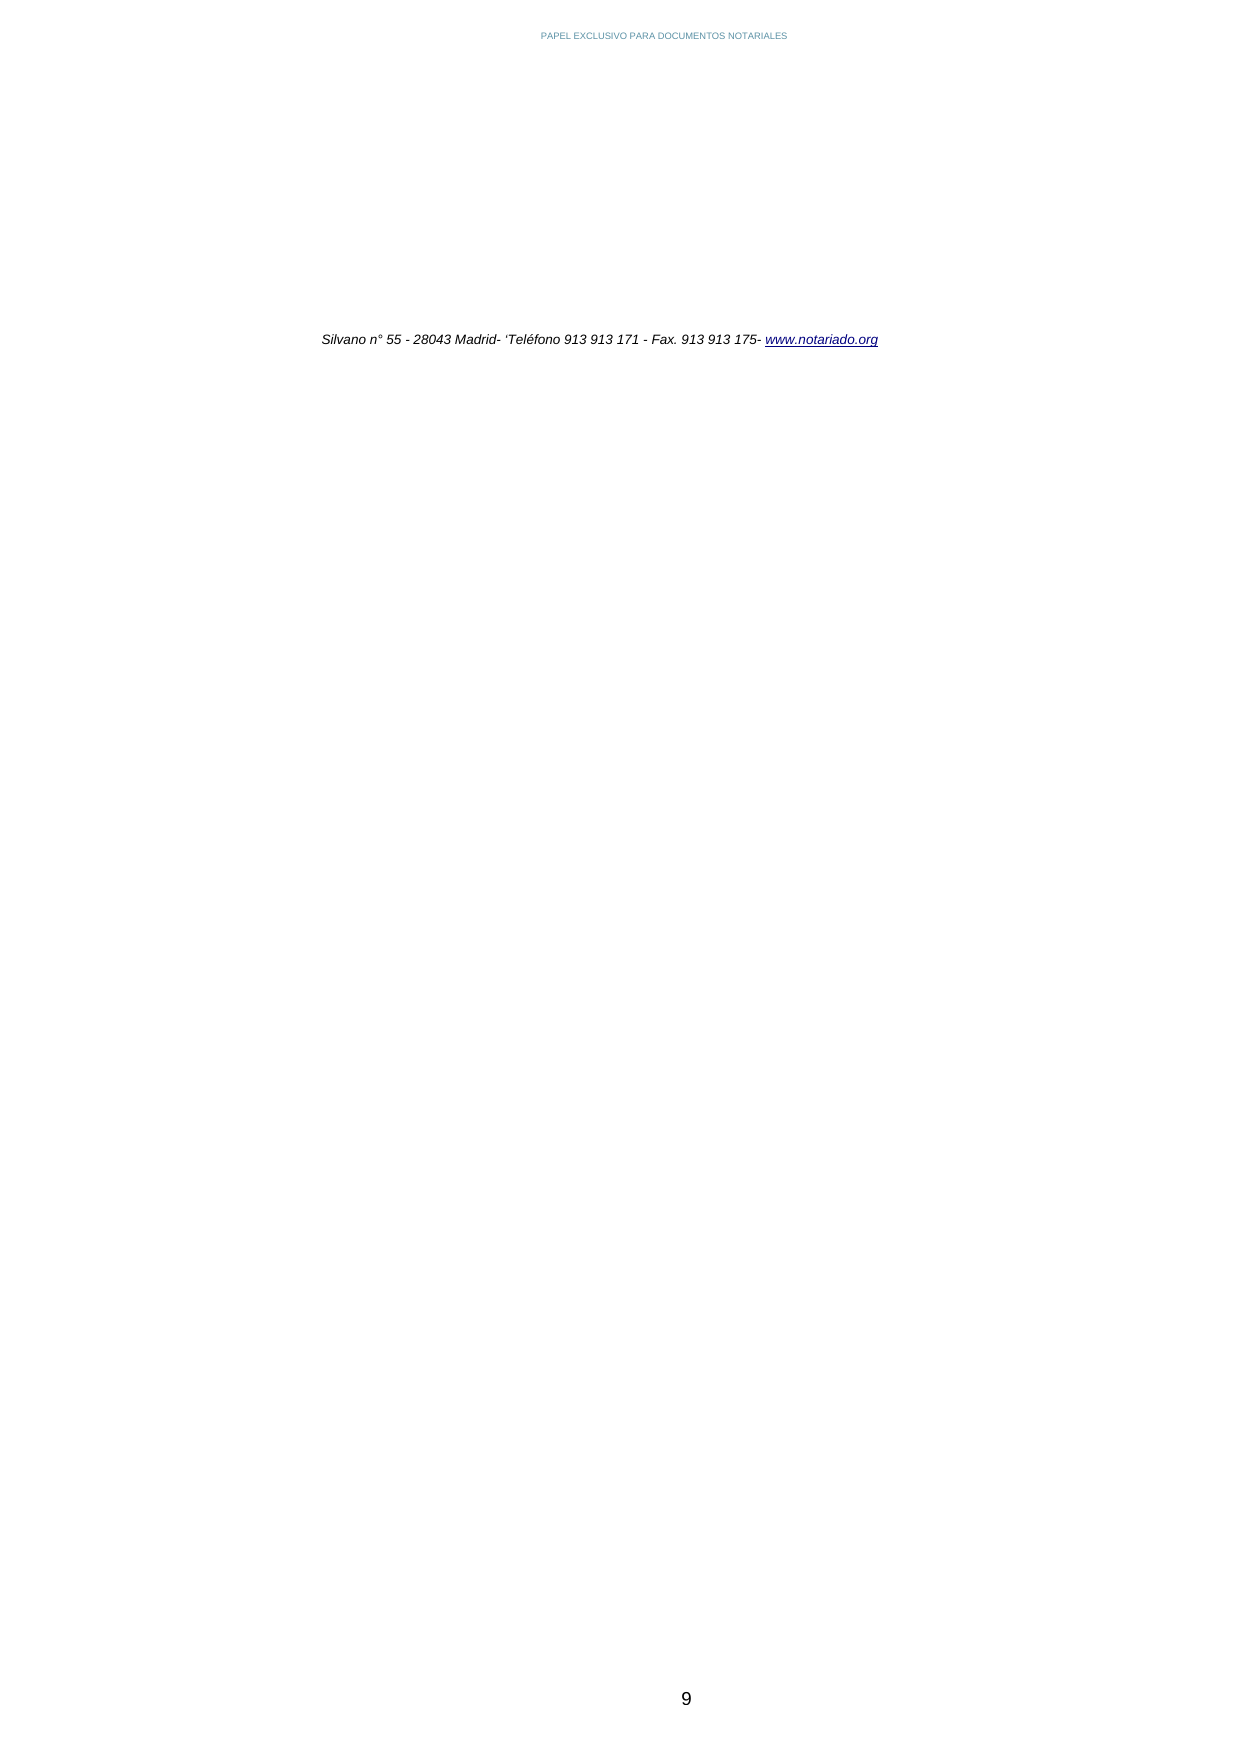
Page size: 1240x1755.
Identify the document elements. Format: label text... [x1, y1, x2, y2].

text Silvano n° 55 - 28043 Madrid- ‘Teléfono 913 913 171 - Fax. 913 913 175- www.notariado.org [321, 332, 965, 348]
